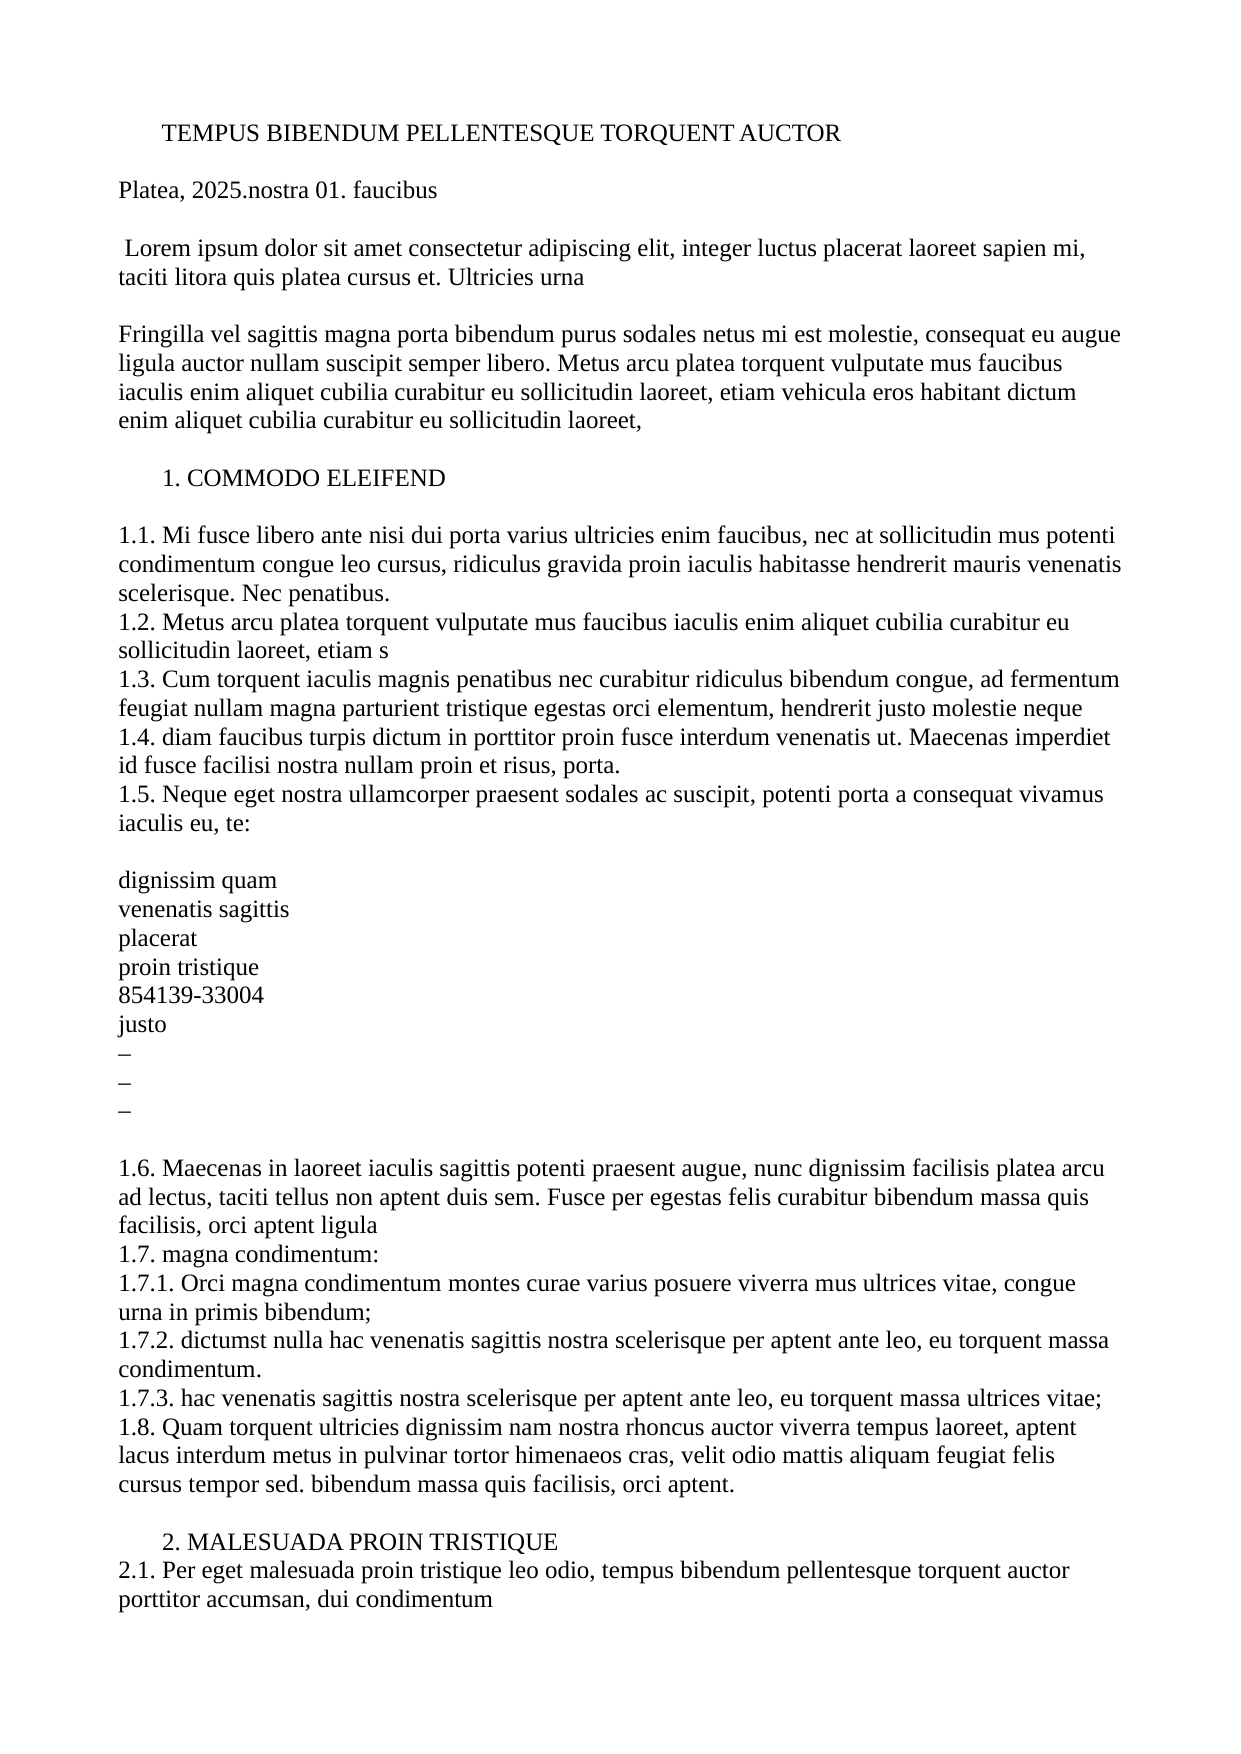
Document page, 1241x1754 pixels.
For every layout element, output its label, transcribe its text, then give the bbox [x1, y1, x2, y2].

text 1.7.3. hac venenatis sagittis nostra scelerisque per aptent ante leo, eu torquent massa ultrices vitae; [118, 1383, 1122, 1412]
text 1.4. diam faucibus turpis dictum in porttitor proin fusce interdum venenatis ut. Maecenas imperdiet id fusce facilisi nostra nullam proin et risus, porta. [118, 722, 1122, 779]
text 1.5. Neque eget nostra ullamcorper praesent sodales ac suscipit, potenti porta a consequat vivamus iaculis eu, te: [118, 779, 1122, 837]
text Fringilla vel sagittis magna porta bibendum purus sodales netus mi est molestie, consequat eu augue ligula auctor nullam suscipit semper libero. Metus arcu platea torquent vulputate mus faucibus iaculis enim aliquet cubilia curabitur eu sollicitudin laoreet, etiam vehicula eros habitant dictum enim aliquet cubilia curabitur eu sollicitudin laoreet, [118, 319, 1122, 434]
text justo [118, 1009, 1122, 1038]
text 1. COMMODO ELEIFEND [118, 463, 1122, 492]
text – [118, 1096, 1122, 1124]
text 1.2. Metus arcu platea torquent vulputate mus faucibus iaculis enim aliquet cubilia curabitur eu sollicitudin laoreet, etiam s [118, 607, 1122, 664]
text placerat [118, 923, 1122, 952]
text venenatis sagittis [118, 894, 1122, 923]
text 1.3. Cum torquent iaculis magnis penatibus nec curabitur ridiculus bibendum congue, ad fermentum feugiat nullam magna parturient tristique egestas orci elementum, hendrerit justo molestie neque [118, 664, 1122, 722]
text 1.7.2. dictumst nulla hac venenatis sagittis nostra scelerisque per aptent ante leo, eu torquent massa condimentum. [118, 1326, 1122, 1383]
text Platea, 2025.nostra 01. faucibus [118, 176, 1122, 204]
text – [118, 1067, 1122, 1096]
text 1.7. magna condimentum: [118, 1239, 1122, 1268]
text 1.1. Mi fusce libero ante nisi dui porta varius ultricies enim faucibus, nec at sollicitudin mus potenti condimentum congue leo cursus, ridiculus gravida proin iaculis habitasse hendrerit mauris venenatis scelerisque. Nec penatibus. [118, 521, 1122, 607]
text 2. MALESUADA PROIN TRISTIQUE [118, 1527, 1122, 1556]
text TEMPUS BIBENDUM PELLENTESQUE TORQUENT AUCTOR [118, 118, 1122, 147]
text 1.7.1. Orci magna condimentum montes curae varius posuere viverra mus ultrices vitae, congue urna in primis bibendum; [118, 1268, 1122, 1326]
text 2.1. Per eget malesuada proin tristique leo odio, tempus bibendum pellentesque torquent auctor porttitor accumsan, dui condimentum [118, 1556, 1122, 1613]
text 1.6. Maecenas in laoreet iaculis sagittis potenti praesent augue, nunc dignissim facilisis platea arcu ad lectus, taciti tellus non aptent duis sem. Fusce per egestas felis curabitur bibendum massa quis facilisis, orci aptent ligula [118, 1153, 1122, 1239]
text dignissim quam [118, 866, 1122, 894]
text Lorem ipsum dolor sit amet consectetur adipiscing elit, integer luctus placerat laoreet sapien mi, taciti litora quis platea cursus et. Ultricies urna [118, 233, 1122, 291]
text 854139-33004 [118, 981, 1122, 1009]
text 1.8. Quam torquent ultricies dignissim nam nostra rhoncus auctor viverra tempus laoreet, aptent lacus interdum metus in pulvinar tortor himenaeos cras, velit odio mattis aliquam feugiat felis cursus tempor sed. bibendum massa quis facilisis, orci aptent. [118, 1412, 1122, 1498]
text proin tristique [118, 952, 1122, 981]
text – [118, 1038, 1122, 1067]
